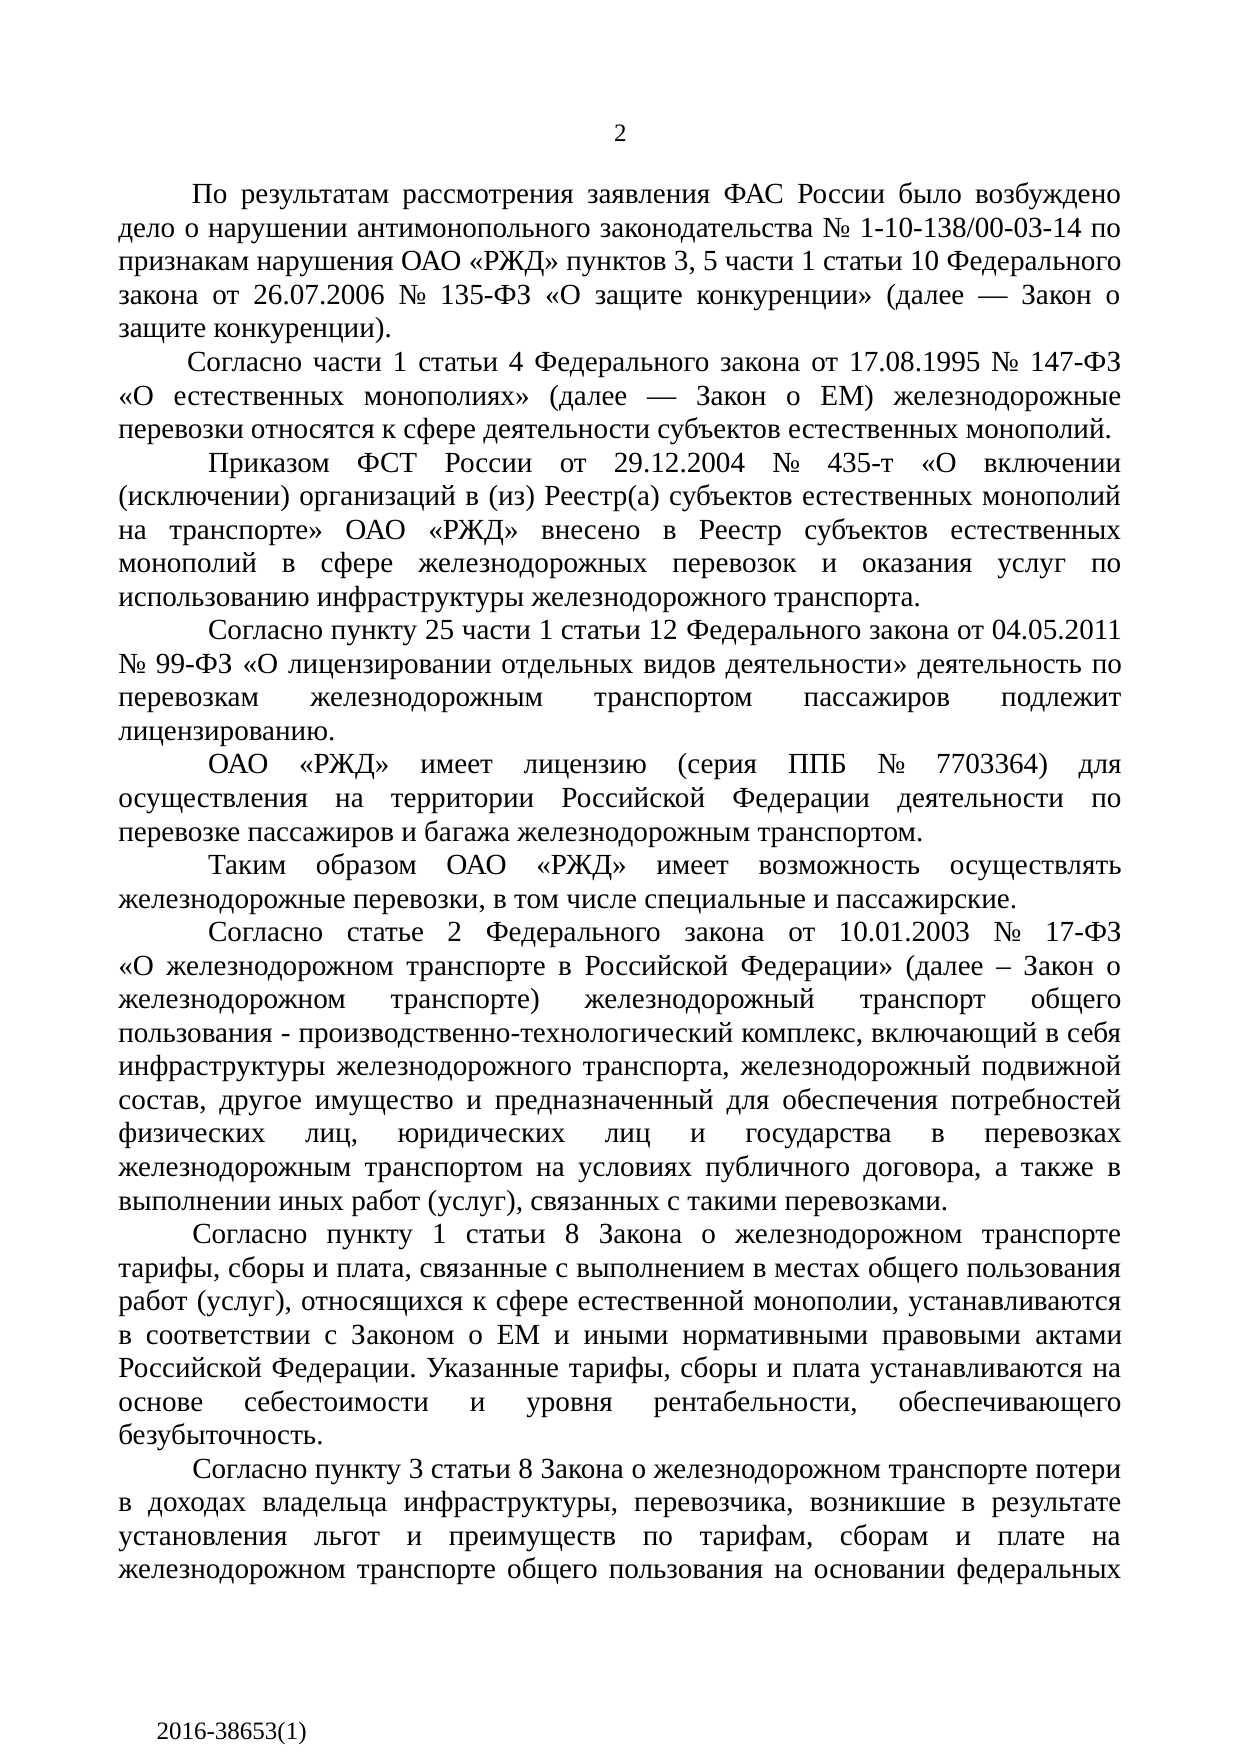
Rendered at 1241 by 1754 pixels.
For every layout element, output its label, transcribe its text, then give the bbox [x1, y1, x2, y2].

text Согласно части 1 статьи 4 Федерального закона от 17.08.1995 № 147-ФЗ «О естественных монополиях» (далее — Закон о ЕМ) железнодорожные перевозки относятся к сфере деятельности субъектов естественных монополий. [118, 344, 1122, 445]
text Приказом ФСТ России от 29.12.2004 № 435-т «О включении (исключении) организаций в (из) Реестр(а) субъектов естественных монополий на транспорте» ОАО «РЖД» внесено в Реестр субъектов естественных монополий в сфере железнодорожных перевозок и оказания услуг по использованию инфраструктуры железнодорожного транспорта. [118, 445, 1122, 612]
text ОАО «РЖД» имеет лицензию (серия ППБ № 7703364) для осуществления на территории Российской Федерации деятельности по перевозке пассажиров и багажа железнодорожным транспортом. [118, 747, 1122, 847]
text Согласно пункту 1 статьи 8 Закона о железнодорожном транспорте тарифы, сборы и плата, связанные с выполнением в местах общего пользования работ (услуг), относящихся к сфере естественной монополии, устанавливаются в соответствии с Законом о ЕМ и иными нормативными правовыми актами Российской Федерации. Указанные тарифы, сборы и плата устанавливаются на основе себестоимости и уровня рентабельности, обеспечивающего безубыточность. [118, 1216, 1122, 1451]
text Согласно пункту 3 статьи 8 Закона о железнодорожном транспорте потери в доходах владельца инфраструктуры, перевозчика, возникшие в результате установления льгот и преимуществ по тарифам, сборам и плате на железнодорожном транспорте общего пользования на основании федеральных [118, 1451, 1122, 1585]
text По результатам рассмотрения заявления ФАС России было возбуждено дело о нарушении антимонопольного законодательства № 1-10-138/00-03-14 по признакам нарушения ОАО «РЖД» пунктов 3, 5 части 1 статьи 10 Федерального закона от 26.07.2006 № 135-ФЗ «О защите конкуренции» (далее — Закон о защите конкуренции). [118, 176, 1122, 344]
text Таким образом ОАО «РЖД» имеет возможность осуществлять железнодорожные перевозки, в том числе специальные и пассажирские. [118, 847, 1122, 914]
text Согласно пункту 25 части 1 статьи 12 Федерального закона от 04.05.2011 № 99-ФЗ «О лицензировании отдельных видов деятельности» деятельность по перевозкам железнодорожным транспортом пассажиров подлежит лицензированию. [118, 612, 1122, 747]
text Согласно статье 2 Федерального закона от 10.01.2003 № 17-ФЗ «О железнодорожном транспорте в Российской Федерации» (далее – Закон о железнодорожном транспорте) железнодорожный транспорт общего пользования - производственно-технологический комплекс, включающий в себя инфраструктуры железнодорожного транспорта, железнодорожный подвижной состав, другое имущество и предназначенный для обеспечения потребностей физических лиц, юридических лиц и государства в перевозках железнодорожным транспортом на условиях публичного договора, а также в выполнении иных работ (услуг), связанных с такими перевозками. [118, 914, 1122, 1216]
